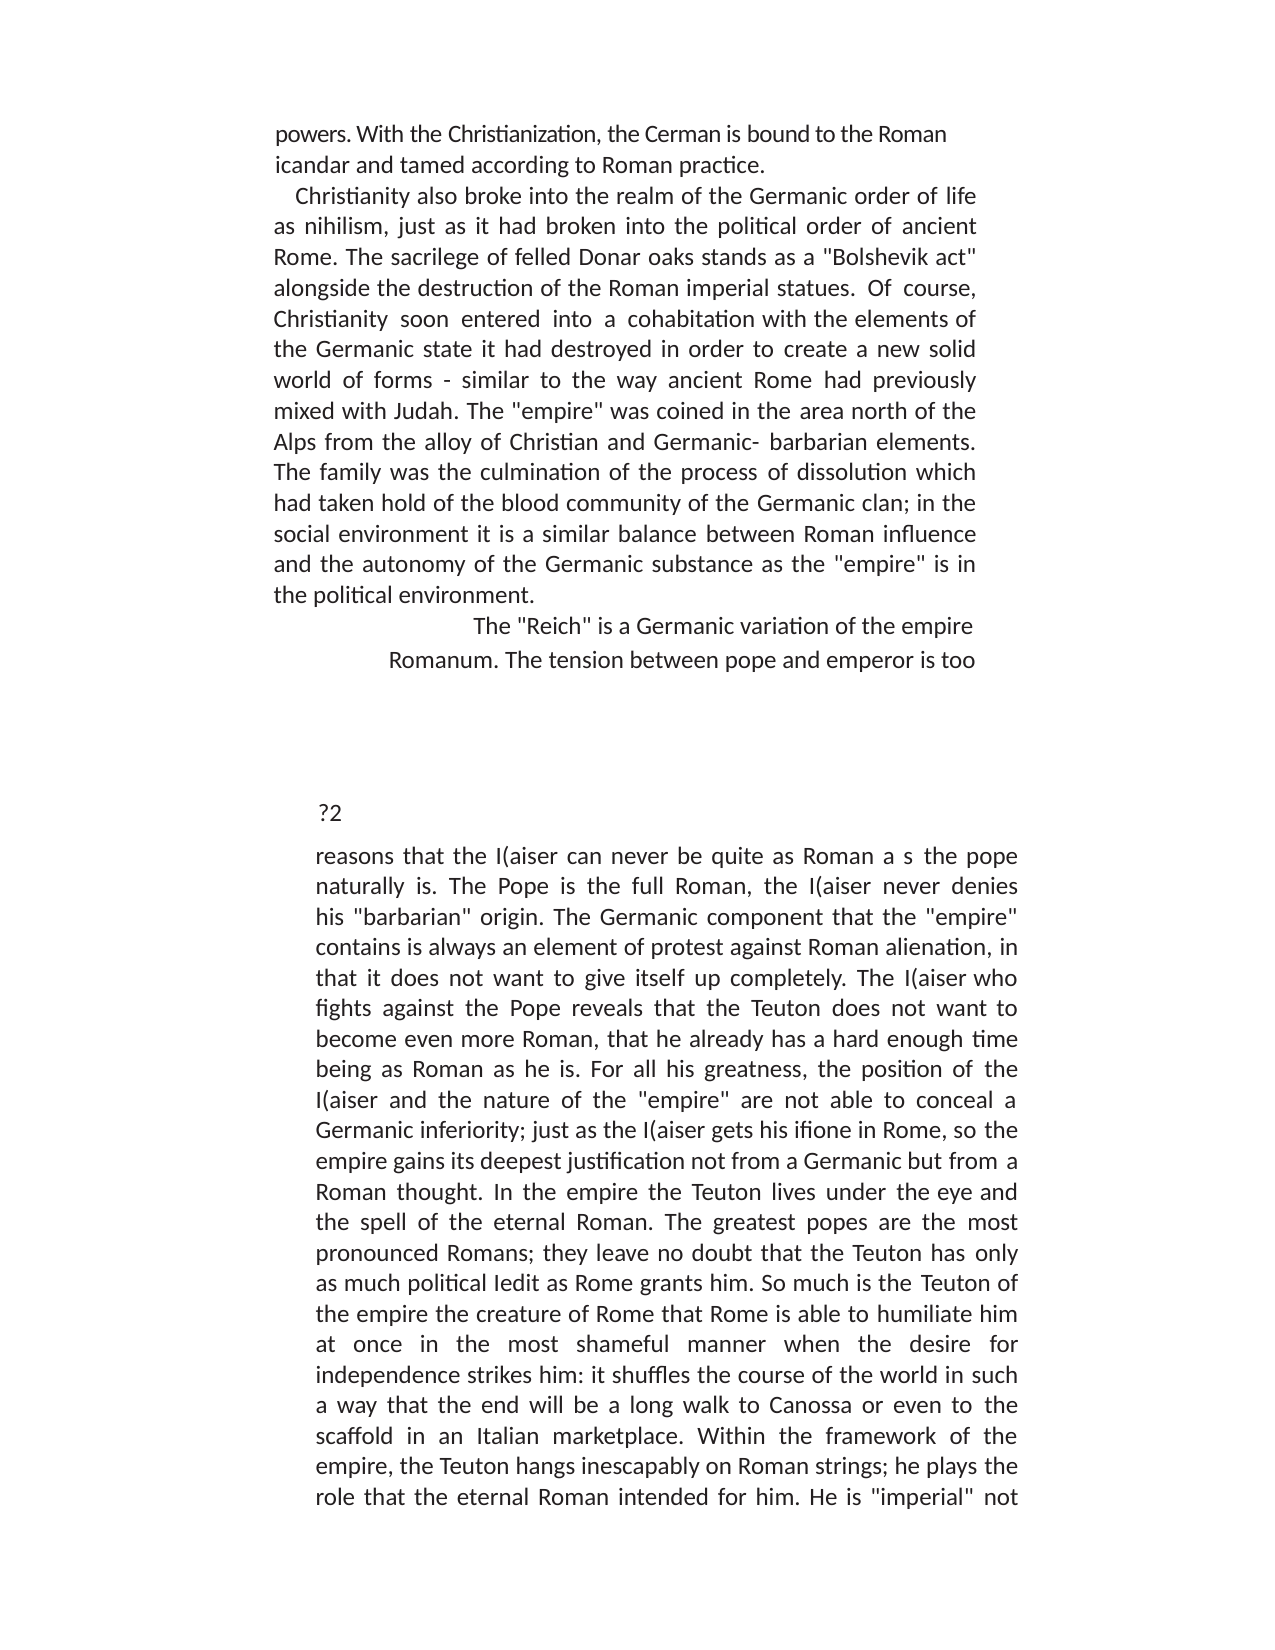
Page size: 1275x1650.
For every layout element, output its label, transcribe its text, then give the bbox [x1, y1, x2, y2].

text reasons that the I(aiser can never be quite as Roman a s the pope naturally is. The Pope is the full Roman, the I(aiser never denies his "barbarian" origin. The Germanic component that the "empire" contains is always an element of protest against Roman alienation, in that it does not want to give itself up completely. The I(aiser who fights against the Pope reveals that the Teuton does not want to become even more Roman, that he already has a hard enough time being as Roman as he is. For all his greatness, the position of the I(aiser and the nature of the "empire" are not able to conceal a Germanic inferiority; just as the I(aiser gets his ifione in Rome, so the empire gains its deepest justification not from a Germanic but from a Roman thought. In the empire the Teuton lives under the eye and the spell of the eternal Roman. The greatest popes are the most pronounced Romans; they leave no doubt that the Teuton has only as much political Iedit as Rome grants him. So much is the Teuton of the empire the creature of Rome that Rome is able to humiliate him at once in the most shameful manner when the desire for independence strikes him: it shuffles the course of the world in such a way that the end will be a long walk to Canossa or even to the scaffold in an Italian marketplace. Within the framework of the empire, the Teuton hangs inescapably on Roman strings; he plays the role that the eternal Roman intended for him. He is "imperial" not [315, 840, 1018, 1511]
text powers. With the Christianization, the Cerman is bound to the Roman icandar and tamed according to Roman practice. [275, 118, 975, 179]
text ?2 [318, 797, 1157, 828]
text The "Reich" is a Germanic variation of the empire [118, 610, 973, 640]
text Romanum. The tension between pope and emperor is too [118, 644, 975, 674]
text Christianity also broke into the realm of the Germanic order of life as nihilism, just as it had broken into the political order of ancient Rome. The sacrilege of felled Donar oaks stands as a "Bolshevik act" alongside the destruction of the Roman imperial statues. Of course, Christianity soon entered into a cohabitation with the elements of the Germanic state it had destroyed in order to create a new solid world of forms - similar to the way ancient Rome had previously mixed with Judah. The "empire" was coined in the area north of the Alps from the alloy of Christian and Germanic- barbarian elements. The family was the culmination of the process of dissolution which had taken hold of the blood community of the Germanic clan; in the social environment it is a similar balance between Roman influence and the autonomy of the Germanic substance as the "empire" is in the political environment. [273, 179, 977, 610]
